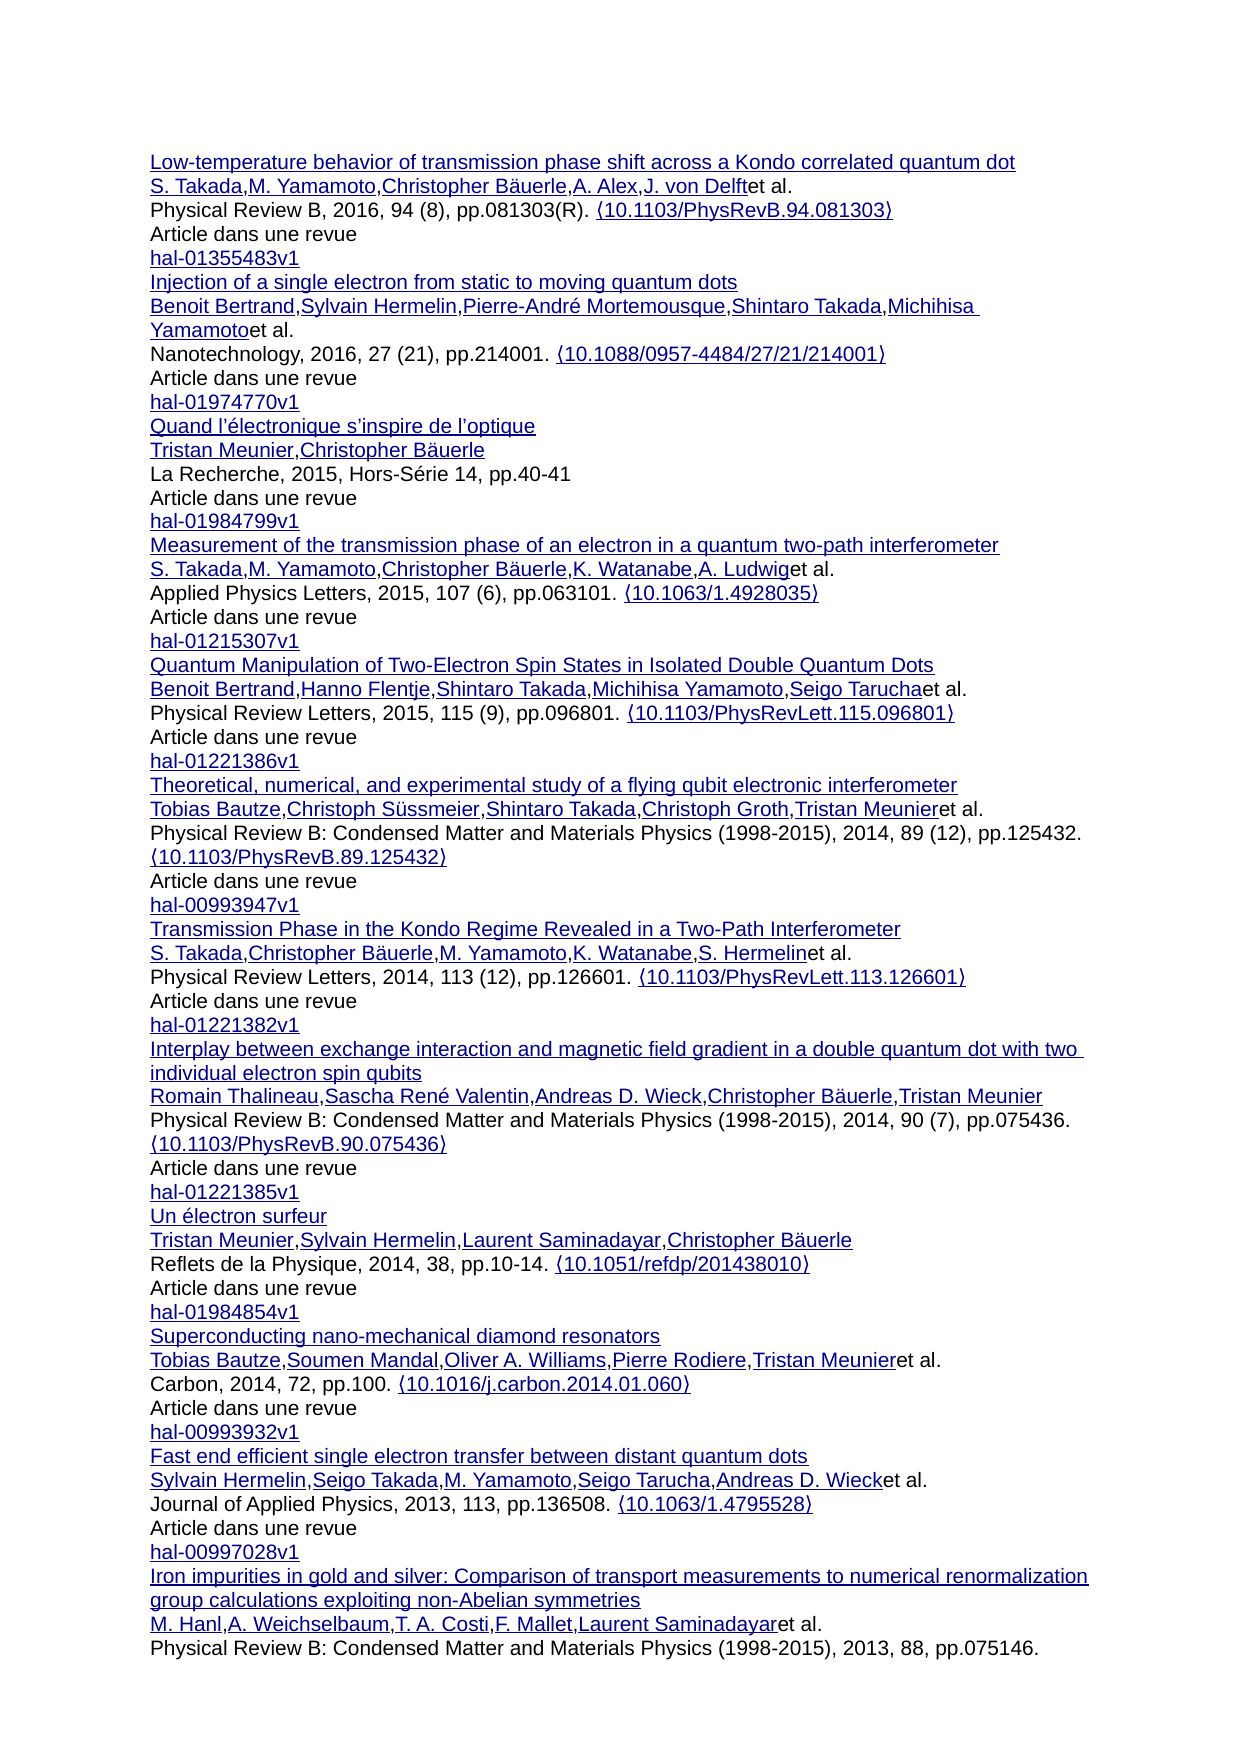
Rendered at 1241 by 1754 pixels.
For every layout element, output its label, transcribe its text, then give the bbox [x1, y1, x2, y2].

table_cell Iron impurities in gold and silver: Comparison of transport measurements to numerical renormalization group calculations exploiting non-Abelian symmetries M. Hanl,A. Weichselbaum,T. A. Costi,F. Mallet,Laurent Saminadayaret al. Physical Review B: Condensed Matter and Materials Physics (1998-2015), 2013, 88, pp.075146. [150, 1564, 1090, 1659]
table_cell Quand l’électronique s’inspire de l’optique Tristan Meunier,Christopher Bäuerle La Recherche, 2015, Hors-Série 14, pp.40-41 Article dans une revue hal-01984799v1 [150, 414, 1090, 533]
table_cell Measurement of the transmission phase of an electron in a quantum two-path interferometer S. Takada,M. Yamamoto,Christopher Bäuerle,K. Watanabe,A. Ludwiget al. Applied Physics Letters, 2015, 107 (6), pp.063101. ⟨10.1063/1.4928035⟩ Article dans une revue hal-01215307v1 [150, 533, 1090, 653]
table_cell Injection of a single electron from static to moving quantum dots Benoit Bertrand,Sylvain Hermelin,Pierre-André Mortemousque,Shintaro Takada,Michihisa Yamamotoet al. Nanotechnology, 2016, 27 (21), pp.214001. ⟨10.1088/0957-4484/27/21/214001⟩ Article dans une revue hal-01974770v1 [150, 270, 1090, 413]
table_cell Interplay between exchange interaction and magnetic field gradient in a double quantum dot with two individual electron spin qubits Romain Thalineau,Sascha René Valentin,Andreas D. Wieck,Christopher Bäuerle,Tristan Meunier Physical Review B: Condensed Matter and Materials Physics (1998-2015), 2014, 90 (7), pp.075436. ⟨10.1103/PhysRevB.90.075436⟩ Article dans une revue hal-01221385v1 [150, 1036, 1090, 1204]
table_cell Low-temperature behavior of transmission phase shift across a Kondo correlated quantum dot S. Takada,M. Yamamoto,Christopher Bäuerle,A. Alex,J. von Delftet al. Physical Review B, 2016, 94 (8), pp.081303(R). ⟨10.1103/PhysRevB.94.081303⟩ Article dans une revue hal-01355483v1 [150, 150, 1090, 270]
table_cell Superconducting nano-mechanical diamond resonators Tobias Bautze,Soumen Mandal,Oliver A. Williams,Pierre Rodiere,Tristan Meunieret al. Carbon, 2014, 72, pp.100. ⟨10.1016/j.carbon.2014.01.060⟩ Article dans une revue hal-00993932v1 [150, 1324, 1090, 1444]
table_cell Un électron surfeur Tristan Meunier,Sylvain Hermelin,Laurent Saminadayar,Christopher Bäuerle Reflets de la Physique, 2014, 38, pp.10-14. ⟨10.1051/refdp/201438010⟩ Article dans une revue hal-01984854v1 [150, 1204, 1090, 1324]
table_cell Quantum Manipulation of Two-Electron Spin States in Isolated Double Quantum Dots Benoit Bertrand,Hanno Flentje,Shintaro Takada,Michihisa Yamamoto,Seigo Taruchaet al. Physical Review Letters, 2015, 115 (9), pp.096801. ⟨10.1103/PhysRevLett.115.096801⟩ Article dans une revue hal-01221386v1 [150, 653, 1090, 773]
table_cell Transmission Phase in the Kondo Regime Revealed in a Two-Path Interferometer S. Takada,Christopher Bäuerle,M. Yamamoto,K. Watanabe,S. Hermelinet al. Physical Review Letters, 2014, 113 (12), pp.126601. ⟨10.1103/PhysRevLett.113.126601⟩ Article dans une revue hal-01221382v1 [150, 917, 1090, 1036]
table_cell Theoretical, numerical, and experimental study of a flying qubit electronic interferometer Tobias Bautze,Christoph Süssmeier,Shintaro Takada,Christoph Groth,Tristan Meunieret al. Physical Review B: Condensed Matter and Materials Physics (1998-2015), 2014, 89 (12), pp.125432. ⟨10.1103/PhysRevB.89.125432⟩ Article dans une revue hal-00993947v1 [150, 773, 1090, 917]
table_cell Fast end efficient single electron transfer between distant quantum dots Sylvain Hermelin,Seigo Takada,M. Yamamoto,Seigo Tarucha,Andreas D. Wiecket al. Journal of Applied Physics, 2013, 113, pp.136508. ⟨10.1063/1.4795528⟩ Article dans une revue hal-00997028v1 [150, 1444, 1090, 1563]
